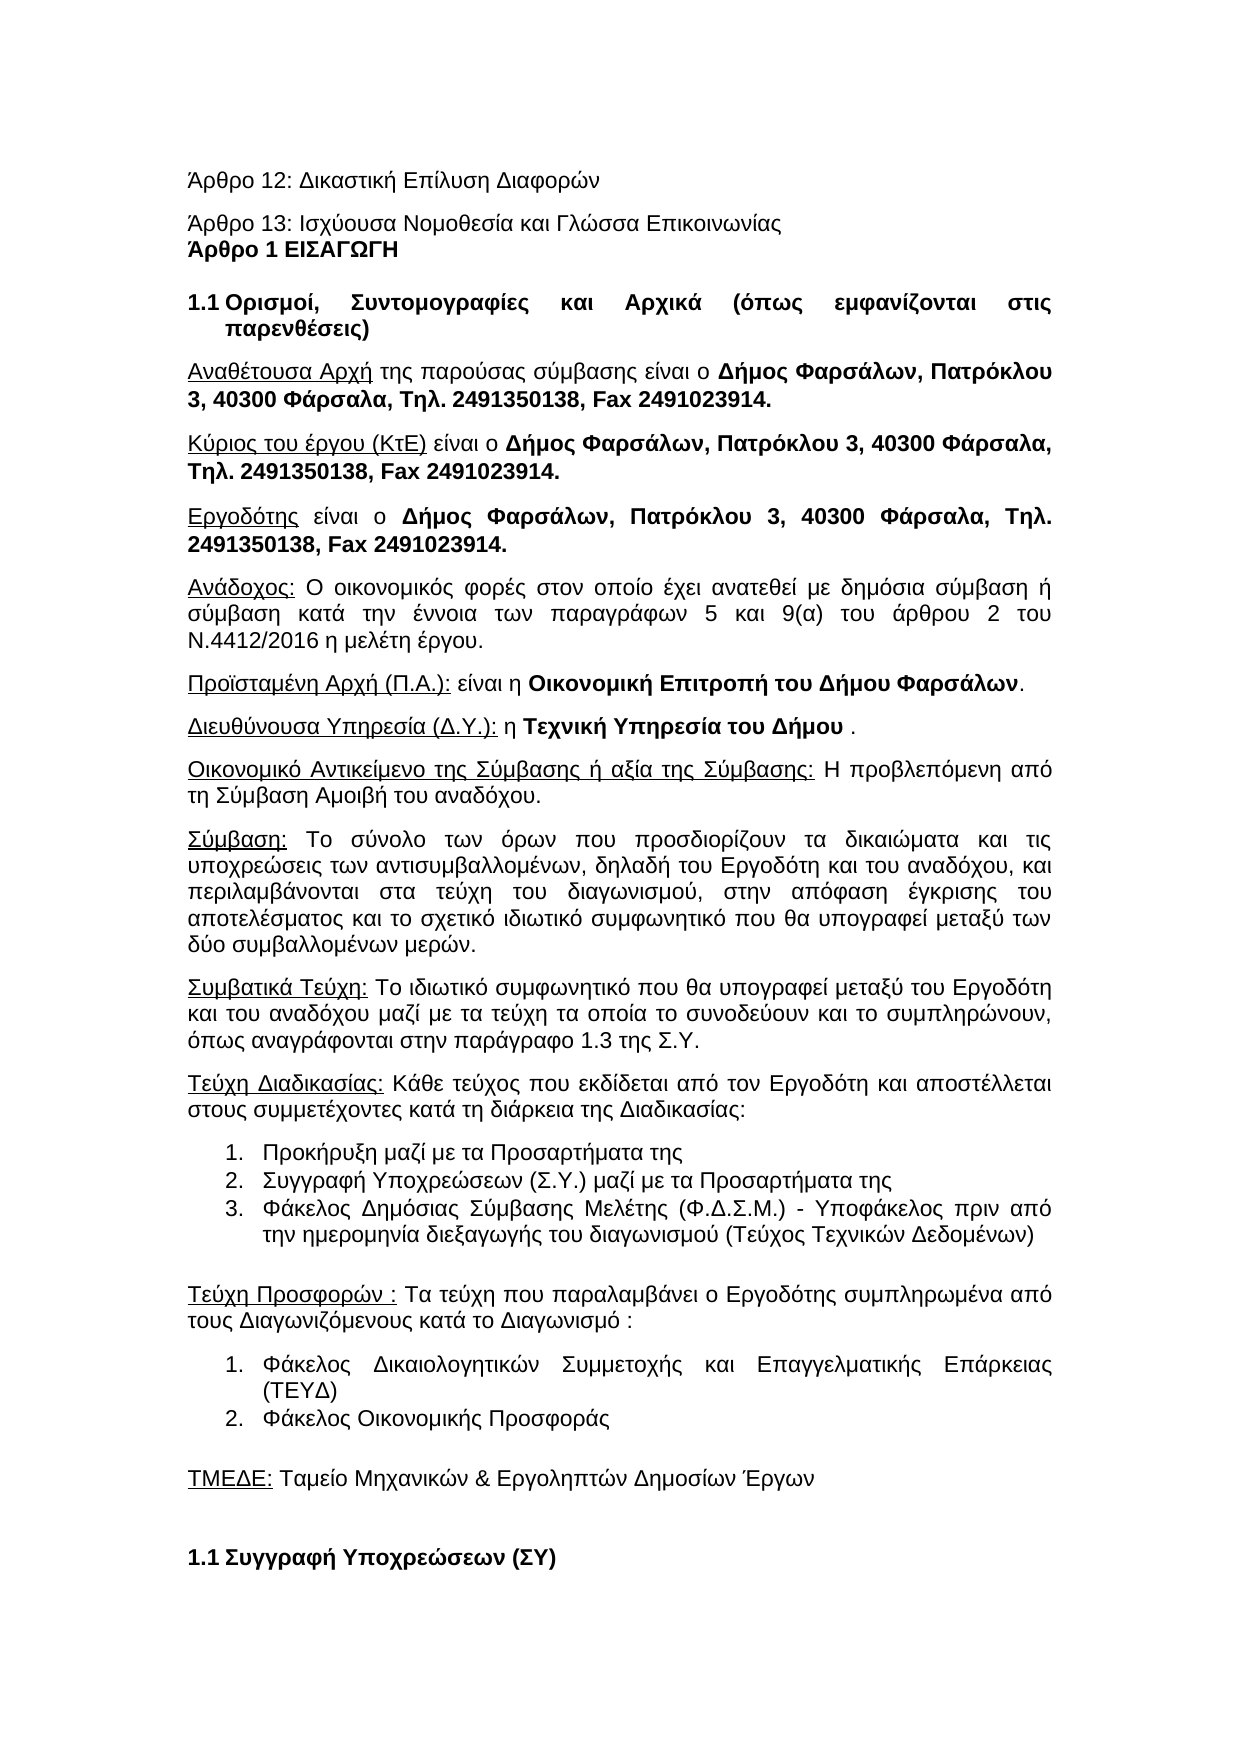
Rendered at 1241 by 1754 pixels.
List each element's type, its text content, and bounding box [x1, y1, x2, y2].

text Κύριος του έργου (ΚτΕ) είναι ο Δήμος Φαρσάλων, Πατρόκλου 3, 40300 Φάρσαλα, Tηλ. 2491350138, Fax 2491023914. [187, 430, 1053, 485]
text ΤΜΕΔΕ: Ταμείο Μηχανικών & Εργοληπτών Δημοσίων Έργων [187, 1465, 1053, 1491]
list Φάκελος Δημόσιας Σύμβασης Μελέτης (Φ.Δ.Σ.Μ.) - Υποφάκελος πριν από την ημερομηνία διεξαγωγής του διαγωνισμού (Τεύχος Τεχνικών Δεδομένων) [225, 1195, 1053, 1248]
list Συγγραφή Υποχρεώσεων (Σ.Υ.) μαζί με τα Προσαρτήματα της [225, 1167, 1053, 1193]
text Τεύχη Προσφορών : Τα τεύχη που παραλαμβάνει ο Εργοδότης συμπληρωμένα από τους Διαγωνιζόμενους κατά το Διαγωνισμό : [187, 1281, 1053, 1334]
text Οικονομικό Αντικείμενο της Σύμβασης ή αξία της Σύμβασης: Η προβλεπόμενη από τη Σύμβαση Αμοιβή του αναδόχου. [187, 756, 1053, 809]
text Τεύχη Διαδικασίας: Κάθε τεύχος που εκδίδεται από τον Εργοδότη και αποστέλλεται στους συμμετέχοντες κατά τη διάρκεια της Διαδικασίας: [187, 1070, 1053, 1123]
text Αναθέτουσα Aρχή της παρούσας σύμβασης είναι ο Δήμος Φαρσάλων, Πατρόκλου 3, 40300 Φάρσαλα, Tηλ. 2491350138, Fax 2491023914. [187, 358, 1053, 413]
text Άρθρο 12: Δικαστική Επίλυση Διαφορών [187, 167, 1053, 193]
text Ανάδοχος: Ο οικονομικός φορές στον οποίο έχει ανατεθεί με δημόσια σύμβαση ή σύμβαση κατά την έννοια των παραγράφων 5 και 9(α) του άρθρου 2 του Ν.4412/2016 η μελέτη έργου. [187, 574, 1053, 653]
list Φάκελος Δικαιολογητικών Συμμετοχής και Επαγγελματικής Επάρκειας (ΤΕΥΔ) [225, 1351, 1053, 1403]
text Διευθύνουσα Υπηρεσία (Δ.Υ.): η Τεχνική Υπηρεσία του Δήμου . [187, 713, 1053, 739]
list Ορισμοί, Συντομογραφίες και Αρχικά (όπως εμφανίζονται στις παρενθέσεις) [187, 289, 1053, 342]
text Σύμβαση: Το σύνολο των όρων που προσδιορίζουν τα δικαιώματα και τις υποχρεώσεις των αντισυμβαλλομένων, δηλαδή του Εργοδότη και του αναδόχου, και περιλαμβάνονται στα τεύχη του διαγωνισμού, στην απόφαση έγκρισης του αποτελέσματος και το σχετικό ιδιωτικό συμφωνητικό που θα υπογραφεί μεταξύ των δύο συμβαλλομένων μερών. [187, 826, 1053, 957]
text Προϊσταμένη Αρχή (Π.Α.): είναι η Οικονομική Επιτροπή του Δήμου Φαρσάλων. [187, 670, 1053, 696]
text Εργοδότης είναι ο Δήμος Φαρσάλων, Πατρόκλου 3, 40300 Φάρσαλα, Tηλ. 2491350138, Fax 2491023914. [187, 502, 1053, 557]
text Συμβατικά Τεύχη: Το ιδιωτικό συμφωνητικό που θα υπογραφεί μεταξύ του Εργοδότη και του αναδόχου μαζί με τα τεύχη τα οποία το συνοδεύουν και το συμπληρώνουν, όπως αναγράφονται στην παράγραφο 1.3 της Σ.Υ. [187, 974, 1053, 1053]
list Συγγραφή Υποχρεώσεων (ΣΥ) [187, 1544, 1053, 1570]
list Προκήρυξη μαζί με τα Προσαρτήματα της [225, 1139, 1053, 1166]
text Άρθρο 1 ΕΙΣΑΓΩΓΗ [187, 236, 1053, 263]
text Άρθρο 13: Ισχύουσα Νομοθεσία και Γλώσσα Επικοινωνίας [187, 210, 1053, 236]
list Φάκελος Οικονομικής Προσφοράς [225, 1405, 1053, 1431]
